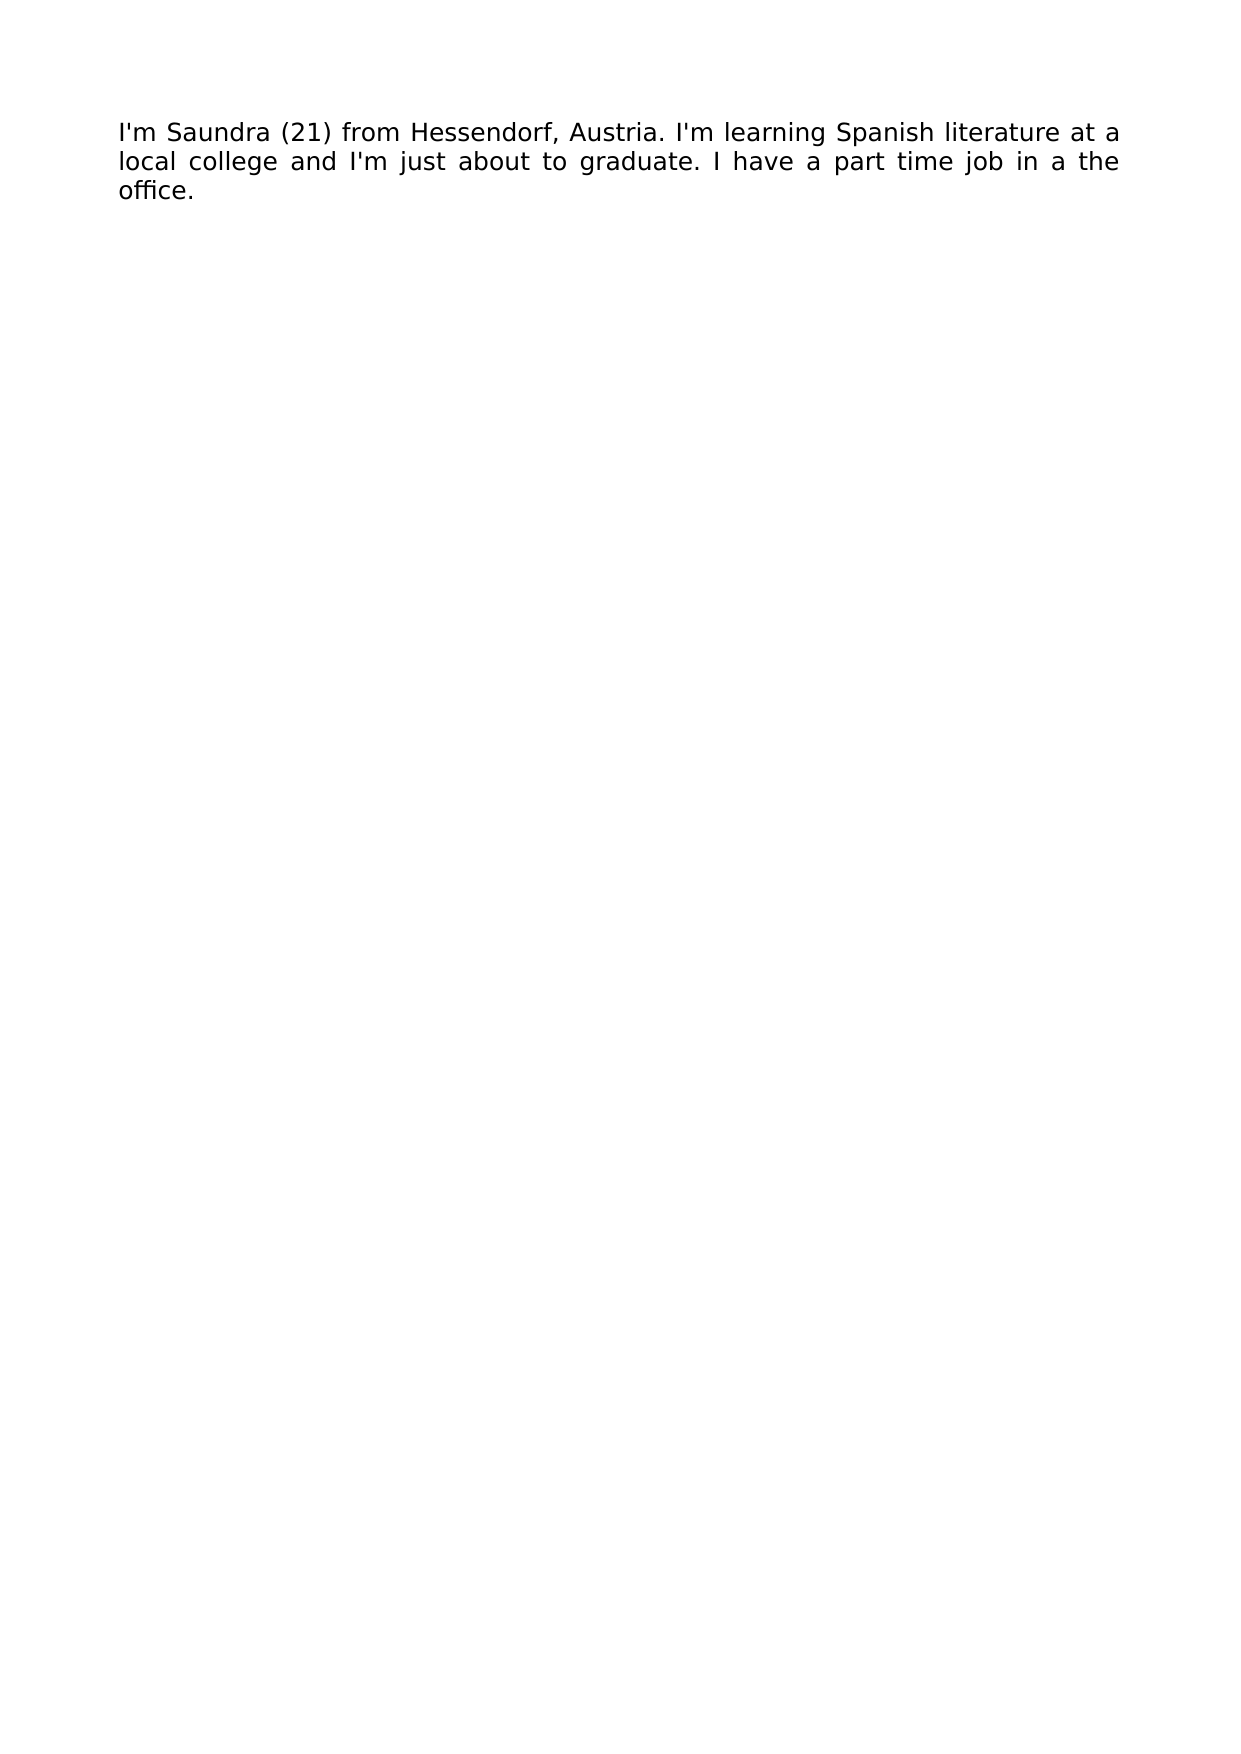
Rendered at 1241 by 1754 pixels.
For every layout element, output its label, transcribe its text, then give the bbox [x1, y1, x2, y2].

text I'm Saundra (21) from Hessendorf, Austria. I'm learning Spanish literature at a local college and I'm just about to graduate. I have a part time job in a the office. [118, 118, 1122, 206]
